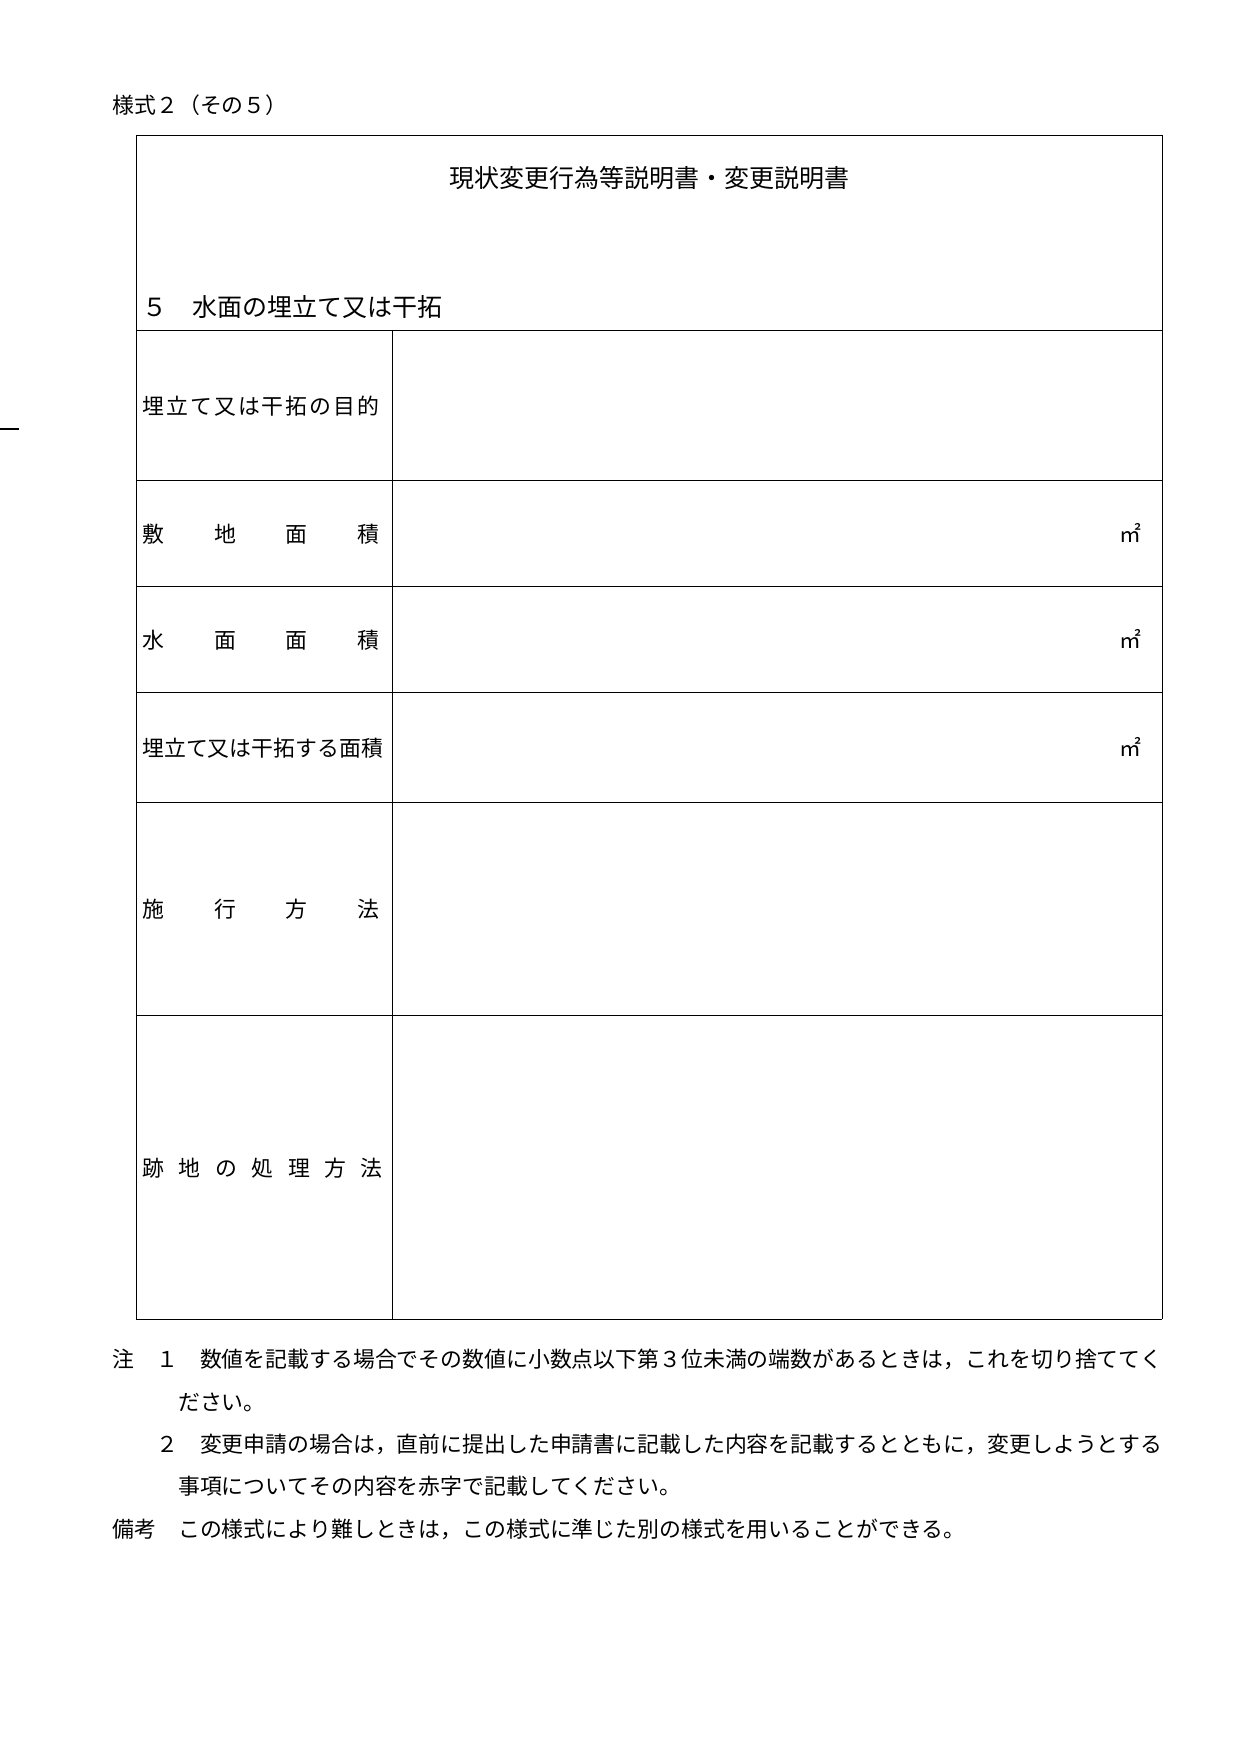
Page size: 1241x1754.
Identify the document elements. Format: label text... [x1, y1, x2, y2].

text 様式２（その５） [112, 88, 1163, 120]
table_cell 水 面 面 積 [137, 587, 392, 692]
table_cell [393, 481, 1099, 586]
table_cell 埋立て又は干拓の目的 [137, 331, 392, 480]
text ださい。 [112, 1385, 1163, 1416]
text 事項についてその内容を赤字で記載してください。 [112, 1469, 1163, 1501]
table_cell [393, 587, 1099, 692]
table_cell ㎡ [1099, 587, 1162, 692]
table_cell [393, 693, 1099, 802]
table_cell ㎡ [1099, 693, 1162, 802]
table_cell 敷 地 面 積 [137, 481, 392, 586]
table_cell [393, 331, 1162, 480]
table_cell [393, 803, 1162, 1015]
text 備考 この様式により難しときは，この様式に準じた別の様式を用いることができる。 [112, 1512, 1163, 1543]
table_cell 跡地の処理方法 [137, 1016, 392, 1319]
table_cell ㎡ [1099, 481, 1162, 586]
table_cell 施 行 方 法 [137, 803, 392, 1015]
table_header 現状変更行為等説明書・変更説明書 ５ 水面の埋立て又は干拓 [137, 136, 1162, 330]
table_cell 埋立て又は干拓する面積 [137, 693, 392, 802]
text ２ 変更申請の場合は，直前に提出した申請書に記載した内容を記載するとともに，変更しようとする [112, 1427, 1163, 1459]
table_cell [393, 1016, 1162, 1319]
text 注 １ 数値を記載する場合でその数値に小数点以下第３位未満の端数があるときは，これを切り捨ててく [112, 1342, 1163, 1374]
